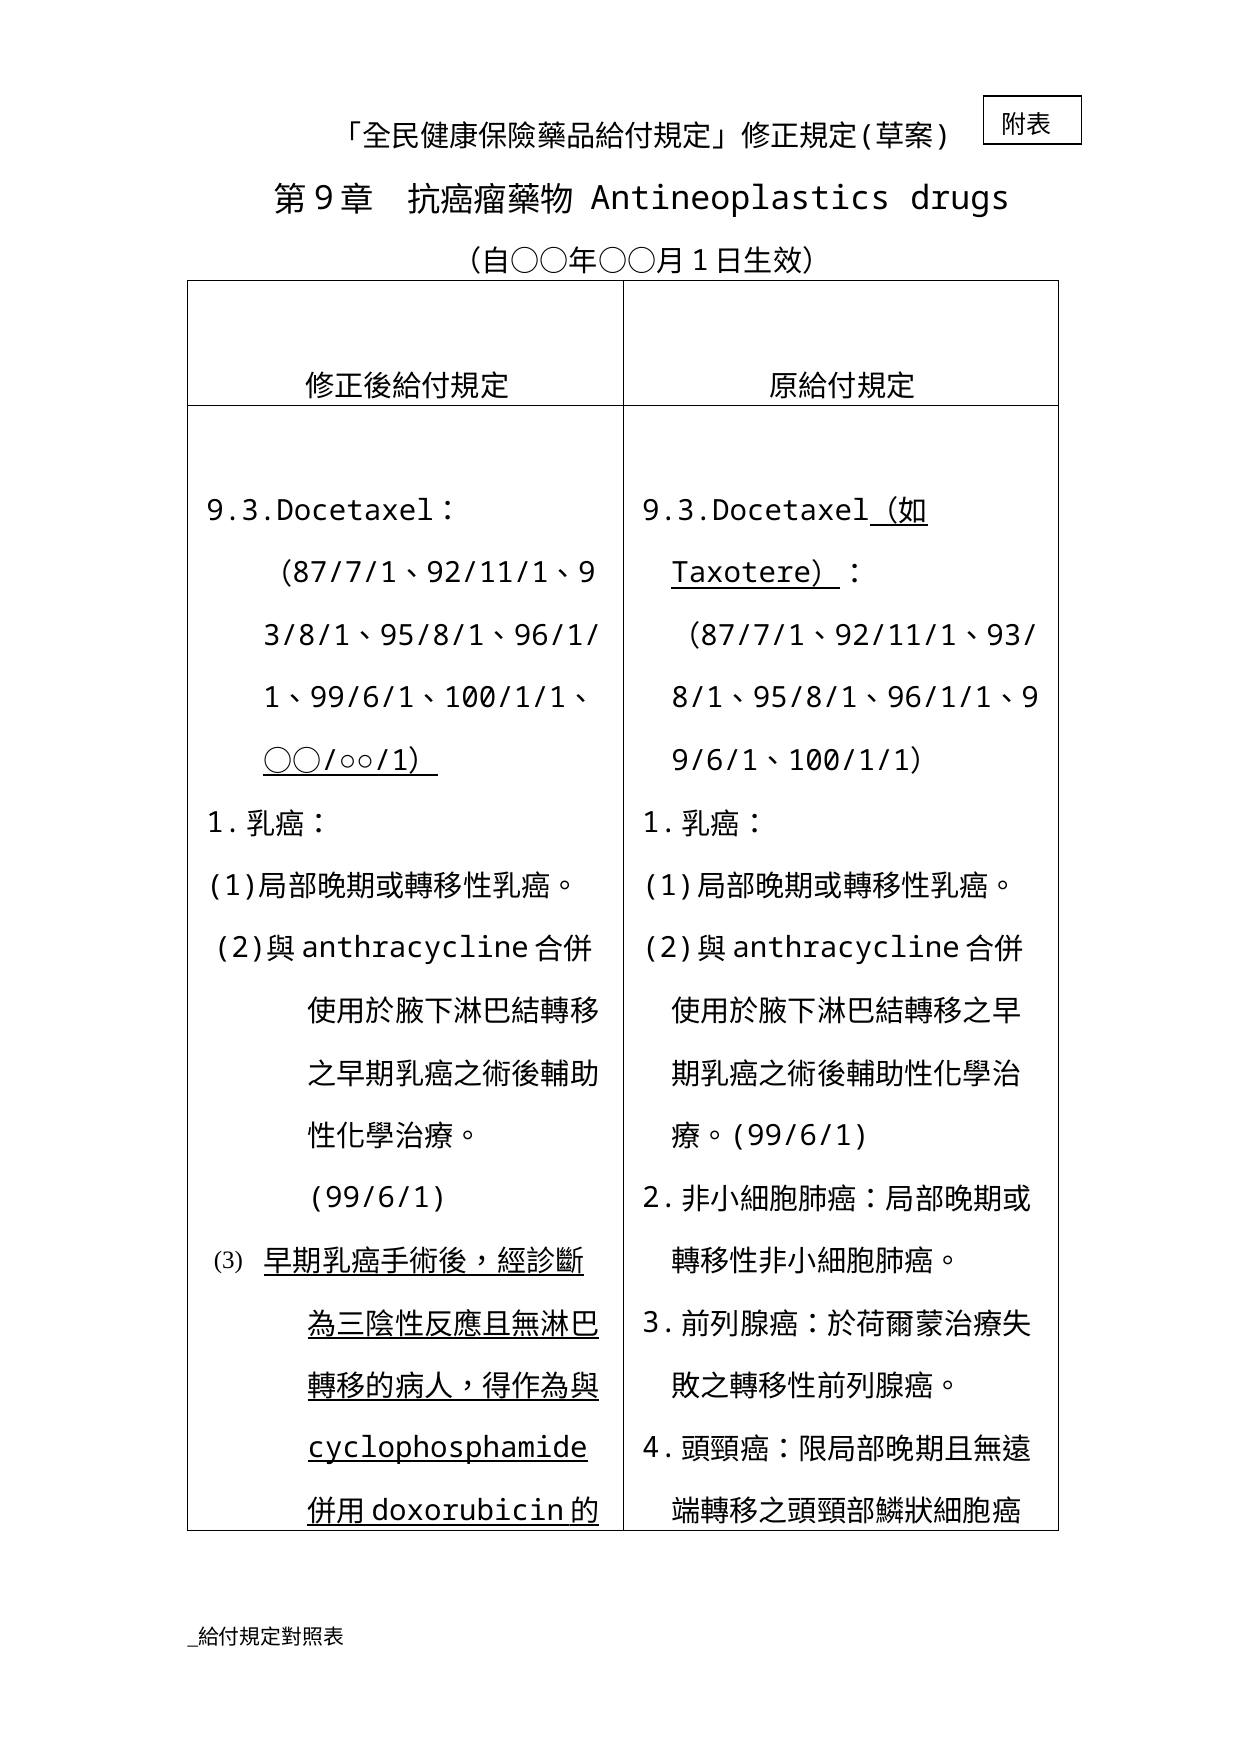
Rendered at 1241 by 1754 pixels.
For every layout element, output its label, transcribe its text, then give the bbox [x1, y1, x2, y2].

table_cell 9.3.Docetaxel：（87/7/1、92/11/1、93/8/1、95/8/1、96/1/1、99/6/1、100/1/1、○○/○○/1） 1. 乳癌： 局部晚期或轉移性乳癌。 與anthracycline合併使用於腋下淋巴結轉移之早期乳癌之術後輔助性化學治療。(99/6/1) 早期乳癌手術後，經診斷為三陰性反應且無淋巴轉移的病人，得作為與cyclophosphamide併用doxorubicin的 [188, 406, 623, 1530]
table_header 原給付規定 [624, 281, 1058, 405]
text 附表2 [999, 104, 1066, 136]
text 第9章 抗癌瘤藥物 Antineoplastics drugs [187, 155, 1093, 217]
text 「全民健康保險藥品給付規定」修正規定(草案) [187, 92, 1093, 155]
text [984, 97, 1081, 143]
text （自○○年○○月1日生效） [187, 217, 1093, 280]
table_header 修正後給付規定 [188, 281, 623, 405]
table_cell 9.3.Docetaxel（如Taxotere）：（87/7/1、92/11/1、93/8/1、95/8/1、96/1/1、99/6/1、100/1/1） 1. 乳癌： (1) 局部晚期或轉移性乳癌。 (2) 與anthracycline合併使用於腋下淋巴結轉移之早期乳癌之術後輔助性化學治療。(99/6/1) 2. 非小細胞肺癌：局部晚期或轉移性非小細胞肺癌。 3. 前列腺癌：於荷爾蒙治療失敗之轉移性前列腺癌。 4. 頭頸癌：限局部晚期且無遠端轉移之頭頸部鱗狀細胞癌 [624, 406, 1058, 1530]
